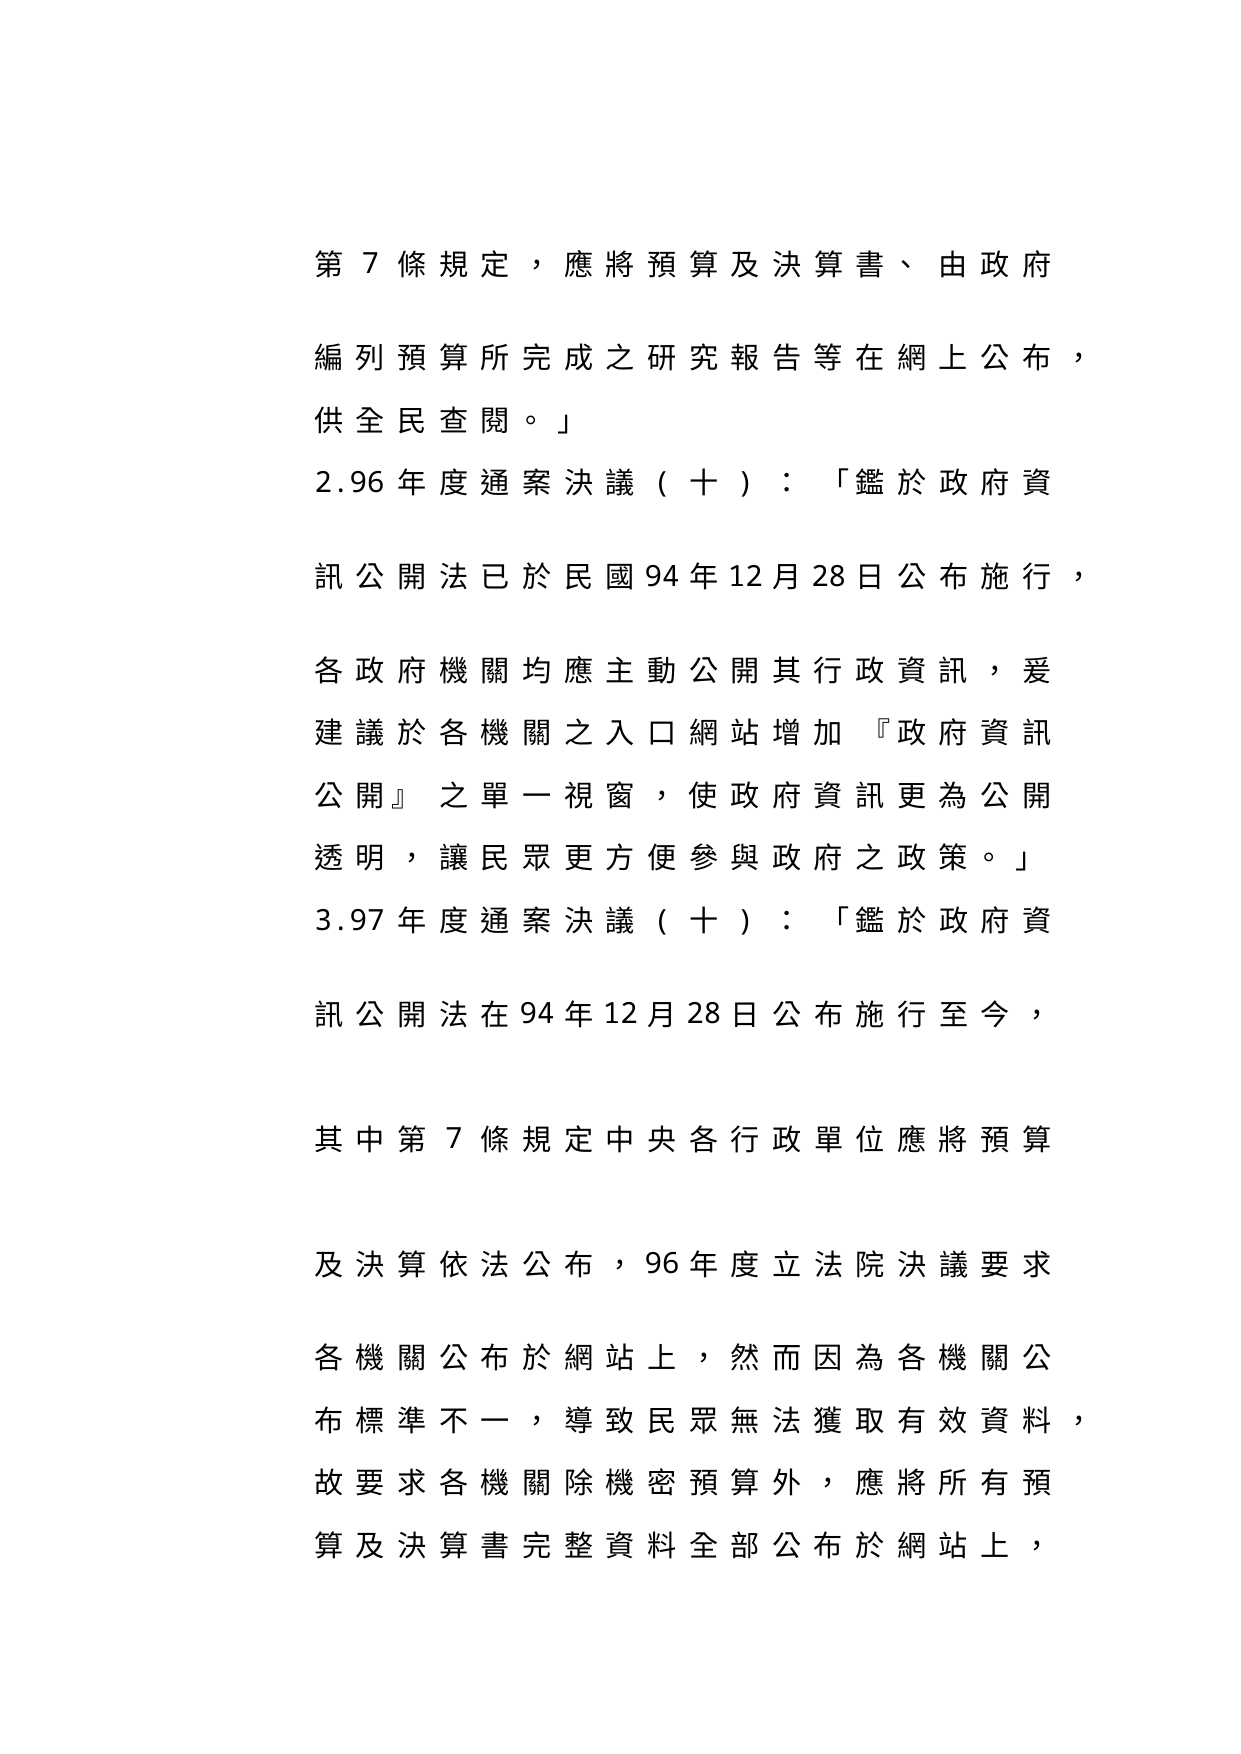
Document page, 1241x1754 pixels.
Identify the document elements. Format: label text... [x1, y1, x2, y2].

text 2.96年度通案決議(十)：「鑑於政府資訊公開法已於民國94年12月28日公布施行，各政府機關均應主動公開其行政資訊，爰建議於各機關之入口網站增加『政府資訊公開』之單一視窗，使政府資訊更為公開透明，讓民眾更方便參與政府之政策。」 [271, 439, 1058, 877]
text 1.96年度通案決議(八)：「自96年度起，中央各行政單位應依『政府資訊公開法』第7條規定，應將預算及決算書、由政府編列預算所完成之研究報告等在網上公布，供全民查閱。」 [271, 189, 1058, 439]
text 3.97年度通案決議(十)：「鑑於政府資訊公開法在94年12月28日公布施行至今，其中第7條規定中央各行政單位應將預算及決算依法公布，96年度立法院決議要求各機關公布於網站上，然而因為各機關公布標準不一，導致民眾無法獲取有效資料，故要求各機關除機密預算外，應將所有預算及決算書完整資料全部公布於網站上，以便民眾查閱。」 [271, 877, 1058, 1564]
